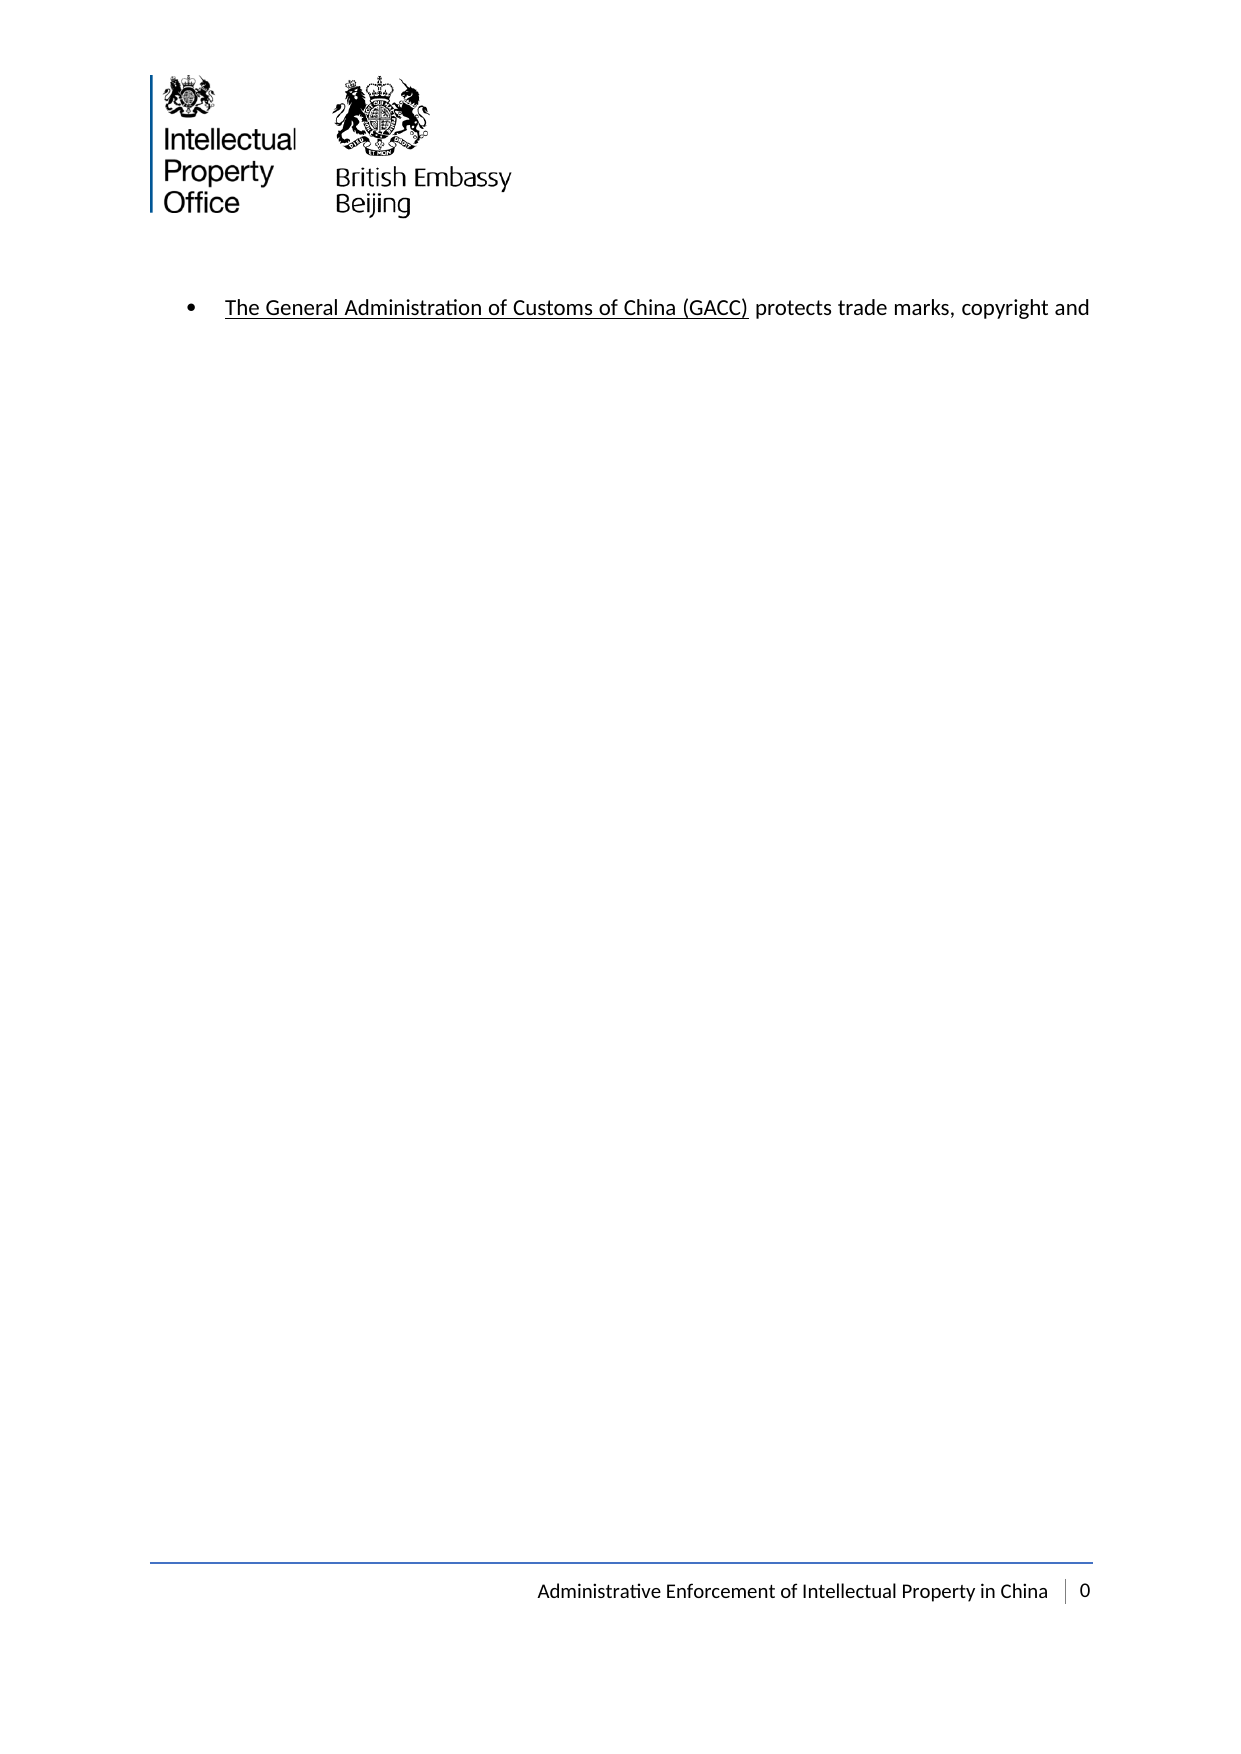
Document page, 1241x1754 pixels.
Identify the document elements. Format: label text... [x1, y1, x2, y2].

list The General Administration of Customs of China (GACC) protects trade marks, copyright and [187, 266, 1090, 328]
